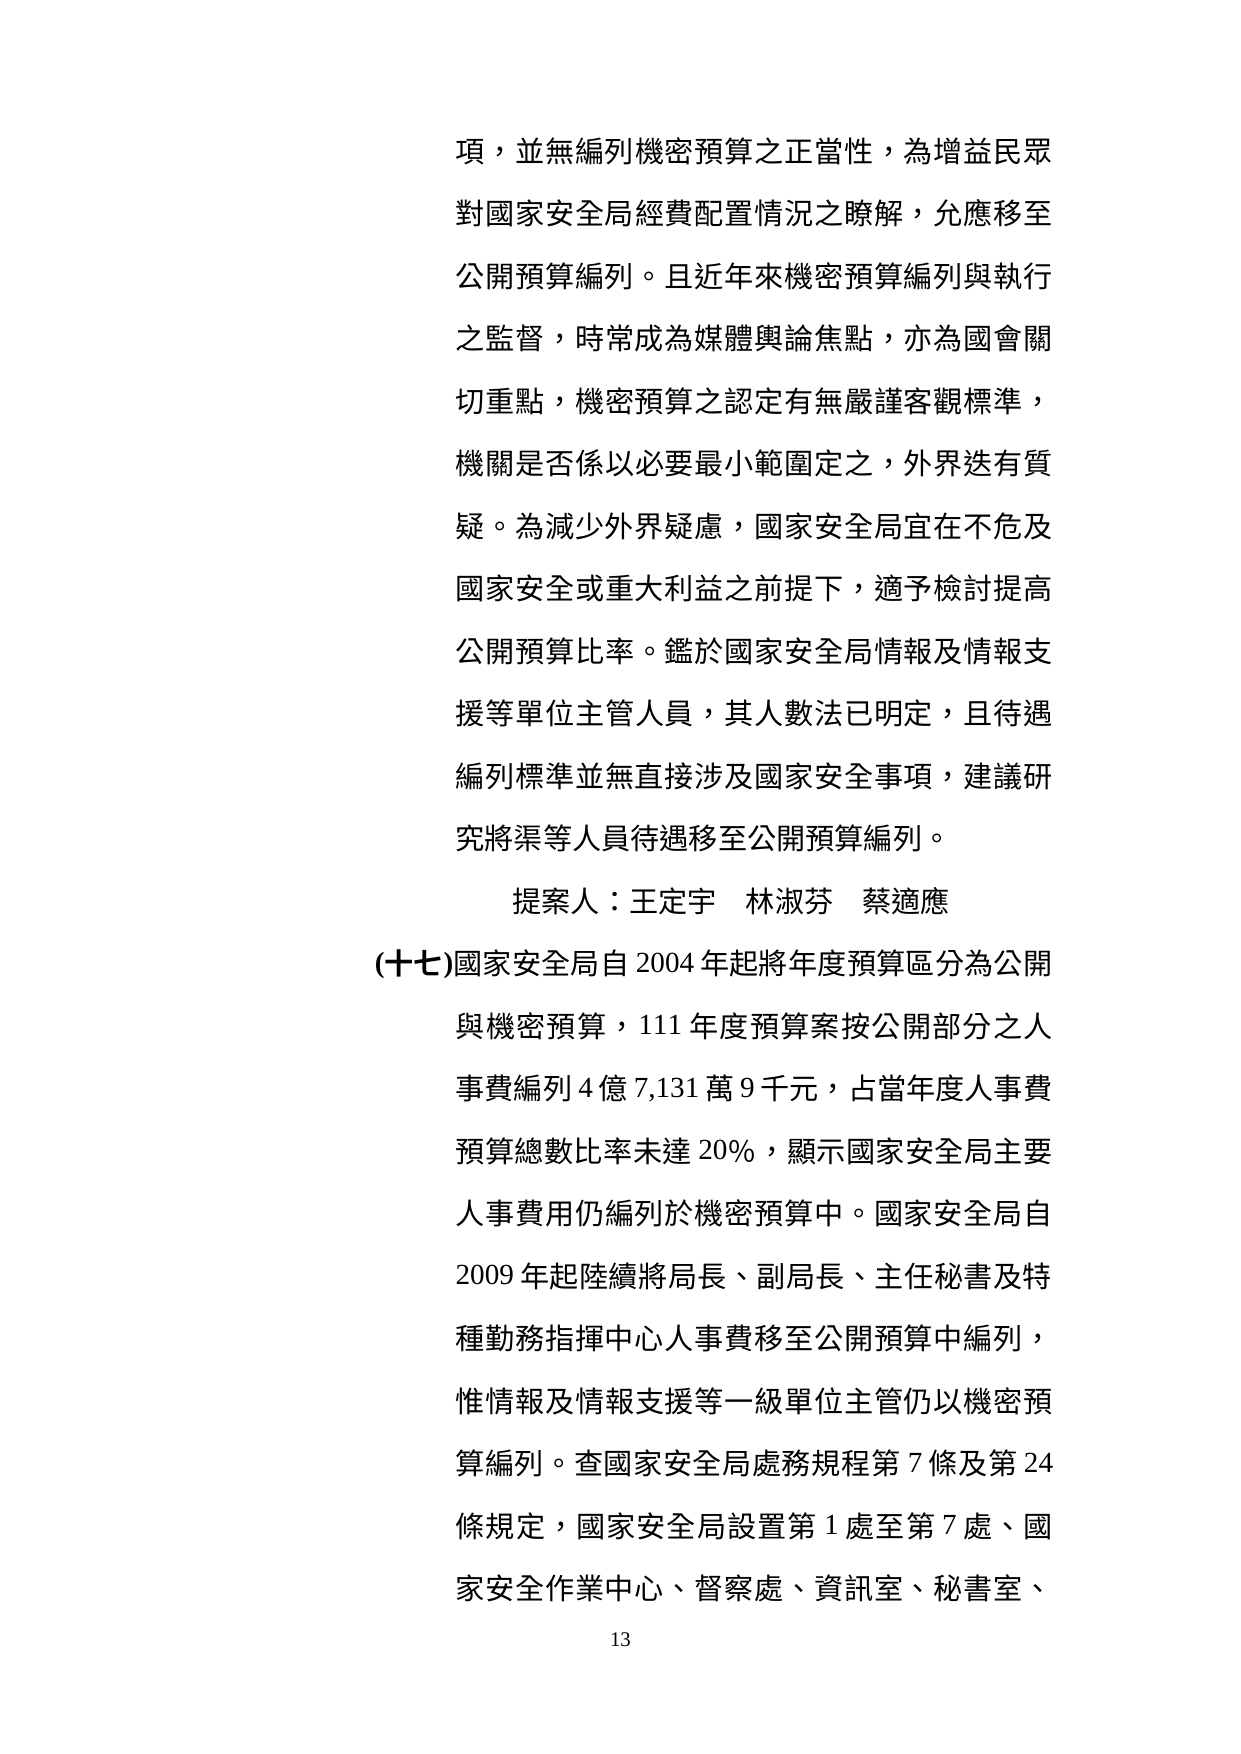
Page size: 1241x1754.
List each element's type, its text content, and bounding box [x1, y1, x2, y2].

text 項，並無編列機密預算之正當性，為增益民眾對國家安全局經費配置情況之瞭解，允應移至公開預算編列。且近年來機密預算編列與執行之監督，時常成為媒體輿論焦點，亦為國會關切重點，機密預算之認定有無嚴謹客觀標準，機關是否係以必要最小範圍定之，外界迭有質疑。為減少外界疑慮，國家安全局宜在不危及國家安全或重大利益之前提下，適予檢討提高公開預算比率。鑑於國家安全局情報及情報支援等單位主管人員，其人數法已明定，且待遇編列標準並無直接涉及國家安全事項，建議研究將渠等人員待遇移至公開預算編列。 [374, 108, 1053, 858]
text 提案人：王定宇 林淑芬 蔡適應 [512, 858, 1053, 920]
text (十七)國家安全局自2004年起將年度預算區分為公開與機密預算，111年度預算案按公開部分之人事費編列4億7,131萬9千元，占當年度人事費預算總數比率未達20％，顯示國家安全局主要人事費用仍編列於機密預算中。國家安全局自2009年起陸續將局長、副局長、主任秘書及特種勤務指揮中心人事費移至公開預算中編列，惟情報及情報支援等一級單位主管仍以機密預算編列。查國家安全局處務規程第7條及第24條規定，國家安全局設置第1處至第7處、國家安全作業中心、督察處、資訊室、秘書室、 [374, 920, 1053, 1608]
